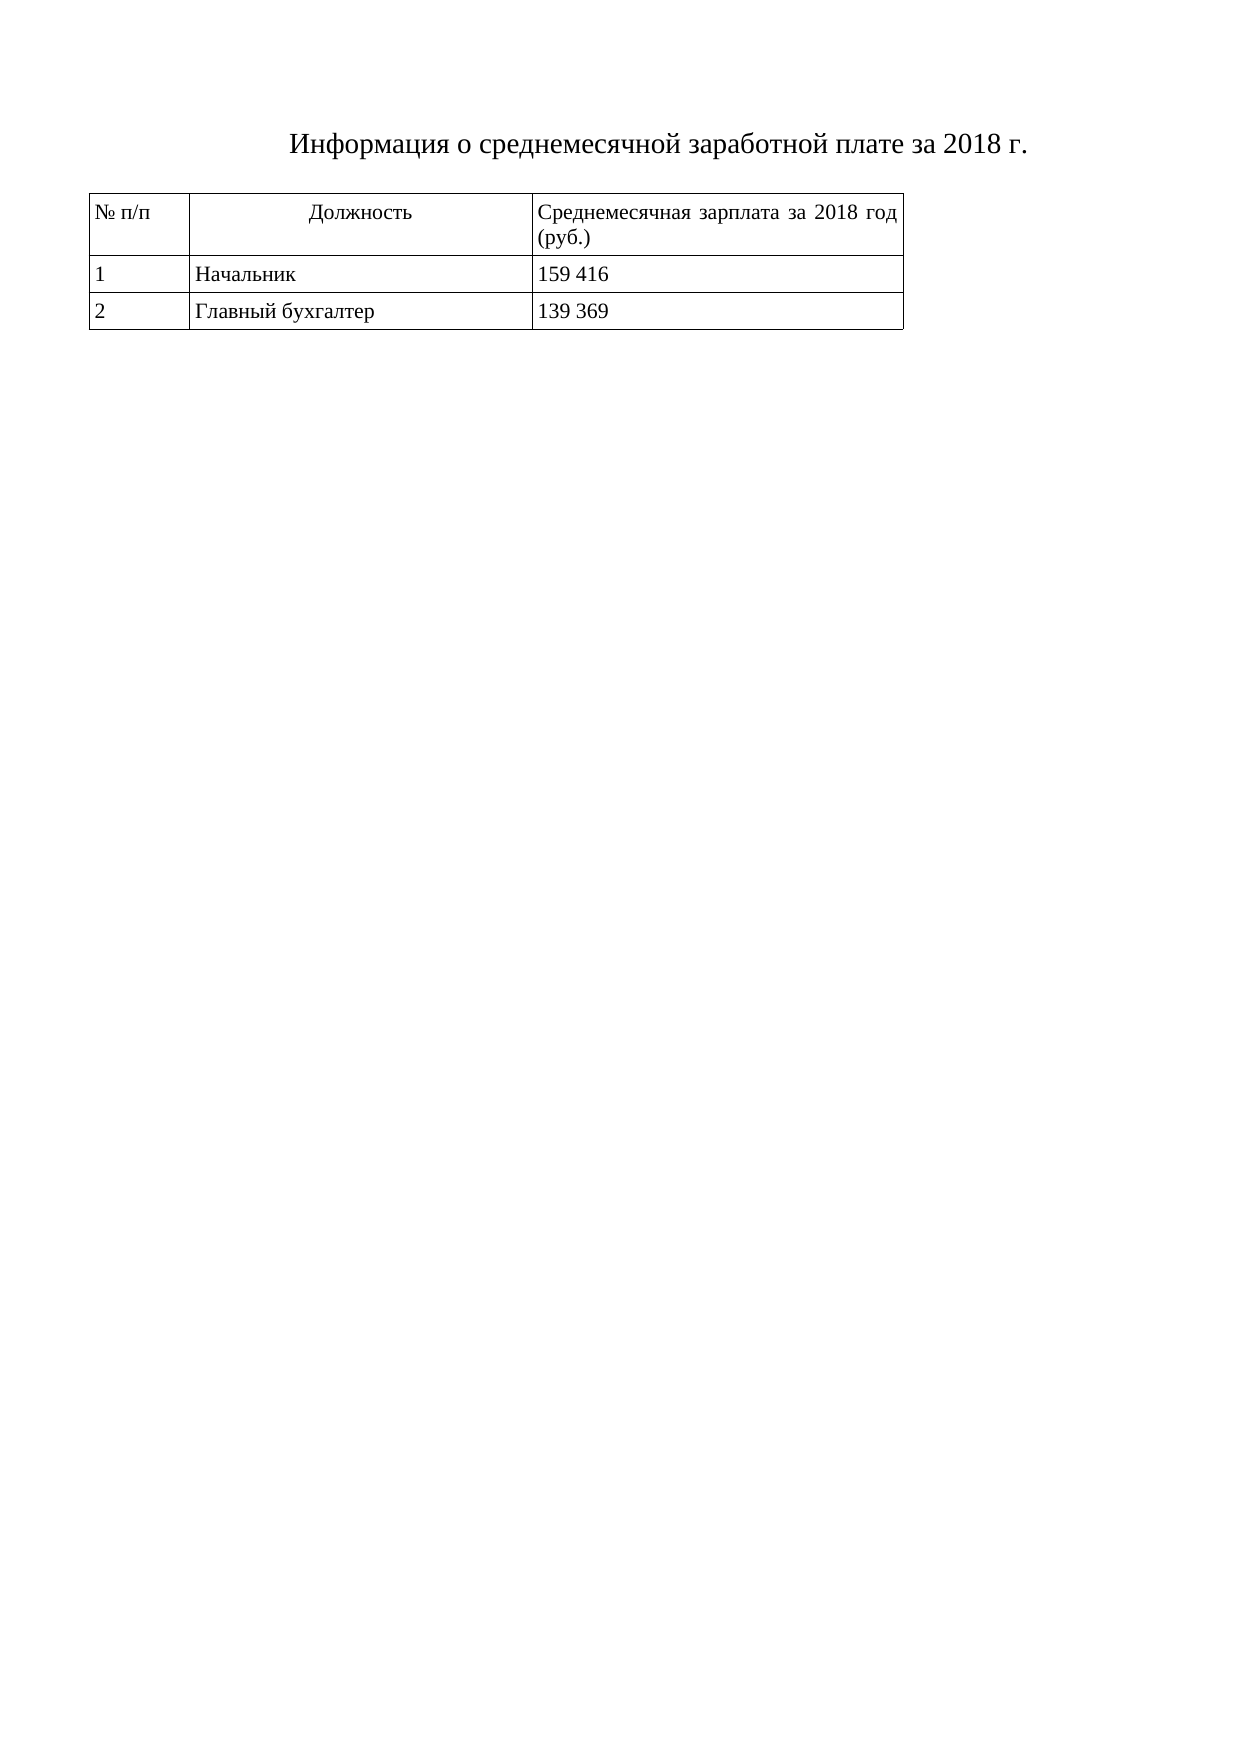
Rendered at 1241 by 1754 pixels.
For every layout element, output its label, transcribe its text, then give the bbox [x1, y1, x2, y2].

text Информация о среднемесячной заработной плате за 2018 г. [89, 126, 1169, 160]
table_cell Главный бухгалтер [190, 293, 532, 329]
table_cell 2 [90, 293, 189, 329]
table_cell 1 [90, 256, 189, 292]
table_cell 159 416 [533, 256, 903, 292]
table_cell Начальник [190, 256, 532, 292]
table_header Среднемесячная зарплата за 2018 год (руб.) [533, 194, 903, 255]
table_header Должность [190, 194, 532, 255]
table_cell 139 369 [533, 293, 903, 329]
table_header № п/п [90, 194, 189, 255]
